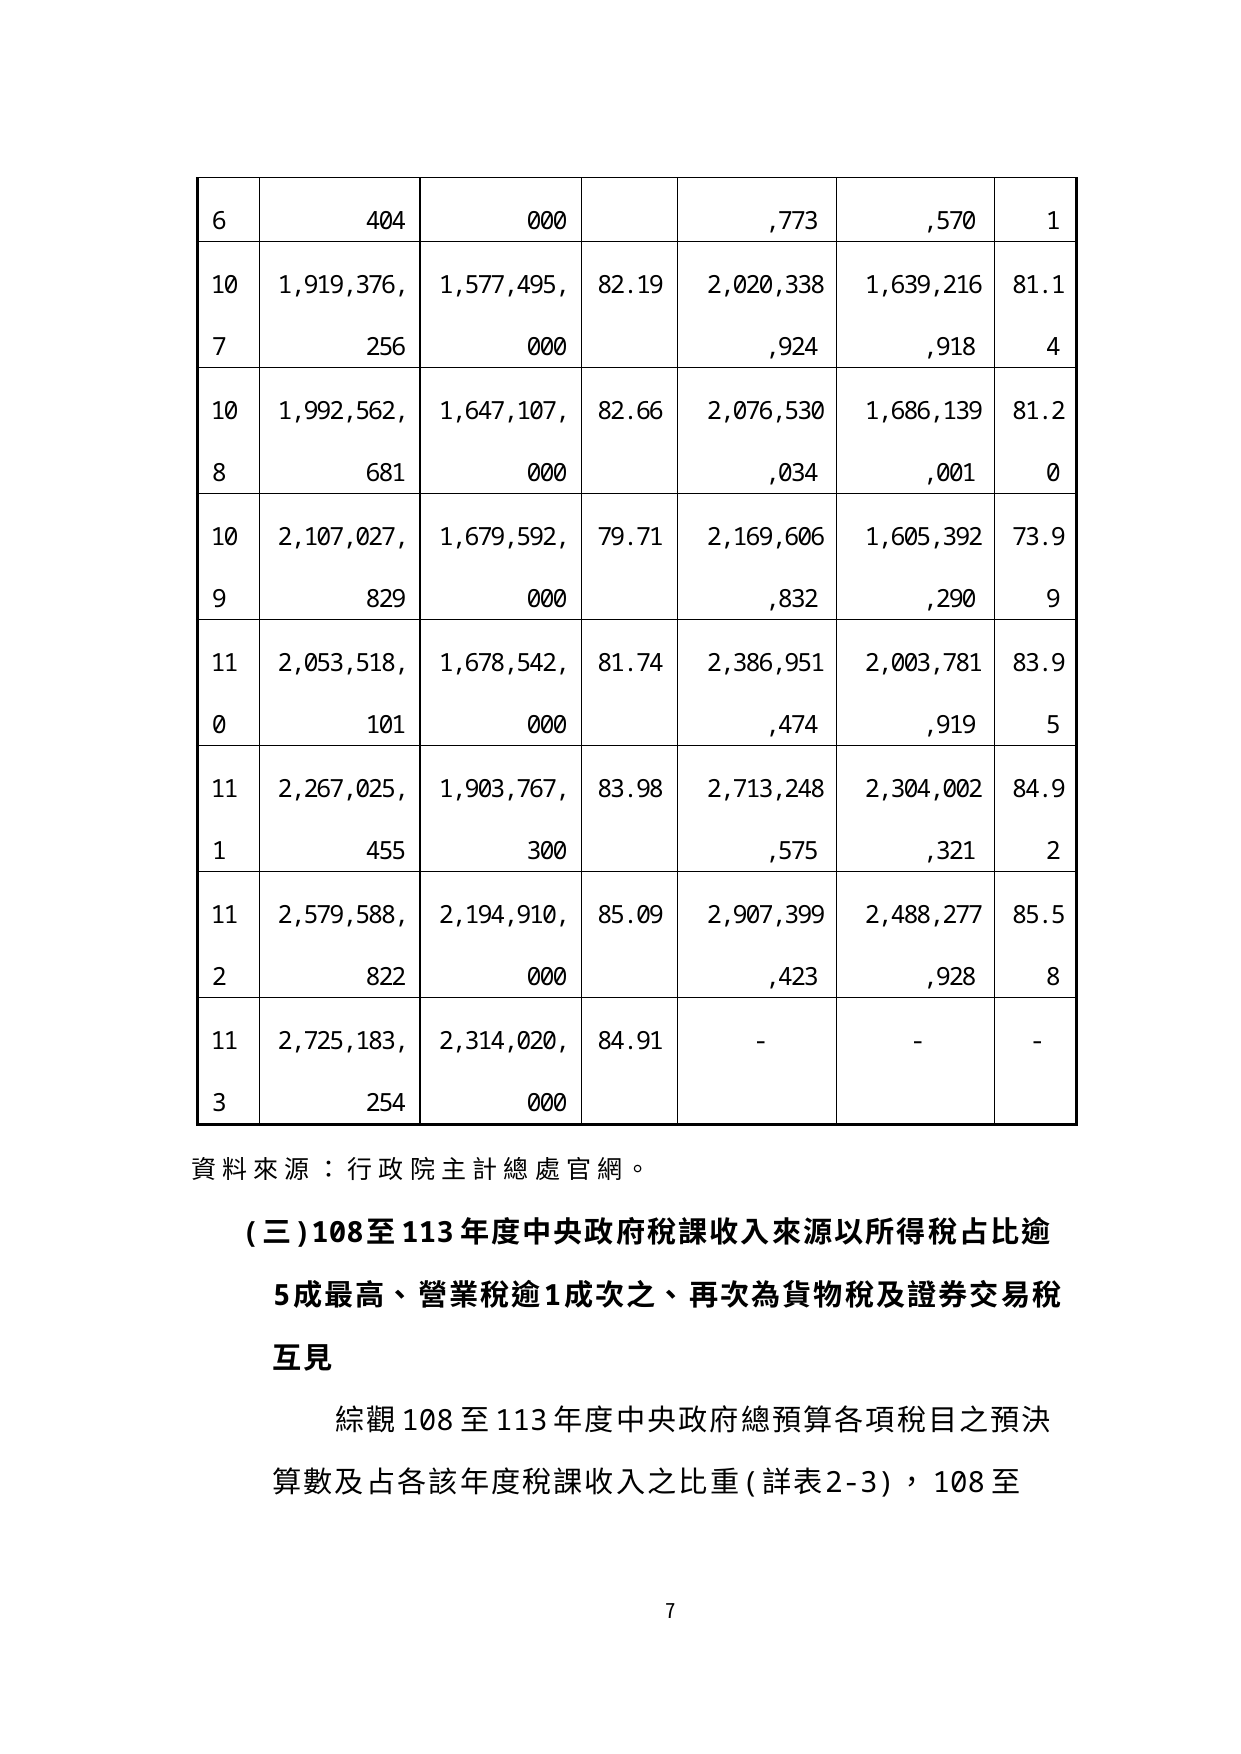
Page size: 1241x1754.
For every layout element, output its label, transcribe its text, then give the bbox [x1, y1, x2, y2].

table_cell 1,919,376,256 [260, 242, 419, 367]
table_cell ,773 [678, 178, 836, 241]
text 綜觀108至113年度中央政府總預算各項稅目之預決算數及占各該年度稅課收入之比重(詳表2-3)，108至 [266, 1376, 1063, 1501]
table_cell - [995, 998, 1075, 1123]
table_cell 83.95 [995, 620, 1075, 745]
table_cell 2,194,910,000 [421, 872, 581, 997]
table_cell 1,647,107,000 [421, 368, 581, 493]
table_cell 85.09 [582, 872, 677, 997]
table_cell 79.71 [582, 494, 677, 619]
table_cell 2,053,518,101 [260, 620, 419, 745]
table_cell 107 [199, 242, 259, 367]
table_cell 85.58 [995, 872, 1075, 997]
table_cell 2,107,027,829 [260, 494, 419, 619]
table_cell 000 [421, 178, 581, 241]
table_cell 2,713,248,575 [678, 746, 836, 871]
table_cell 404 [260, 178, 419, 241]
table_cell - [837, 998, 994, 1123]
table_cell 6 [199, 178, 259, 241]
table_cell 82.19 [582, 242, 677, 367]
table_cell 83.98 [582, 746, 677, 871]
table_cell 1,678,542,000 [421, 620, 581, 745]
table_cell 112 [199, 872, 259, 997]
table_cell 2,003,781,919 [837, 620, 994, 745]
text (三)108至113年度中央政府稅課收入來源以所得稅占比逾5成最高、營業稅逾1成次之、再次為貨物稅及證券交易稅互見 [236, 1189, 1063, 1376]
table_cell 2,020,338,924 [678, 242, 836, 367]
table_cell [582, 178, 677, 241]
table_cell 1,903,767,300 [421, 746, 581, 871]
table_cell 2,579,588,822 [260, 872, 419, 997]
table_cell 2,907,399,423 [678, 872, 836, 997]
table_cell 84.92 [995, 746, 1075, 871]
table_cell 84.91 [582, 998, 677, 1123]
table_cell 82.66 [582, 368, 677, 493]
table_cell 110 [199, 620, 259, 745]
table_cell 1,679,592,000 [421, 494, 581, 619]
table_cell 2,076,530,034 [678, 368, 836, 493]
table_cell 2,488,277,928 [837, 872, 994, 997]
table_cell 81.20 [995, 368, 1075, 493]
table_cell 1,992,562,681 [260, 368, 419, 493]
table_cell 1,639,216,918 [837, 242, 994, 367]
table_cell 81.14 [995, 242, 1075, 367]
table_cell 1,605,392,290 [837, 494, 994, 619]
table_cell 1 [995, 178, 1075, 241]
table_cell 109 [199, 494, 259, 619]
table_cell 2,304,002,321 [837, 746, 994, 871]
table_cell 2,725,183,254 [260, 998, 419, 1123]
table_cell 81.74 [582, 620, 677, 745]
table_cell 2,386,951,474 [678, 620, 836, 745]
table_cell ,570 [837, 178, 994, 241]
table_cell 73.99 [995, 494, 1075, 619]
table_cell 1,686,139,001 [837, 368, 994, 493]
table_cell 2,169,606,832 [678, 494, 836, 619]
text 資料來源：行政院主計總處官網。 [177, 1126, 1063, 1189]
table_cell 113 [199, 998, 259, 1123]
table_cell 108 [199, 368, 259, 493]
table_cell 2,314,020,000 [421, 998, 581, 1123]
table_cell 2,267,025,455 [260, 746, 419, 871]
table_cell 1,577,495,000 [421, 242, 581, 367]
table_cell 111 [199, 746, 259, 871]
table_cell - [678, 998, 836, 1123]
